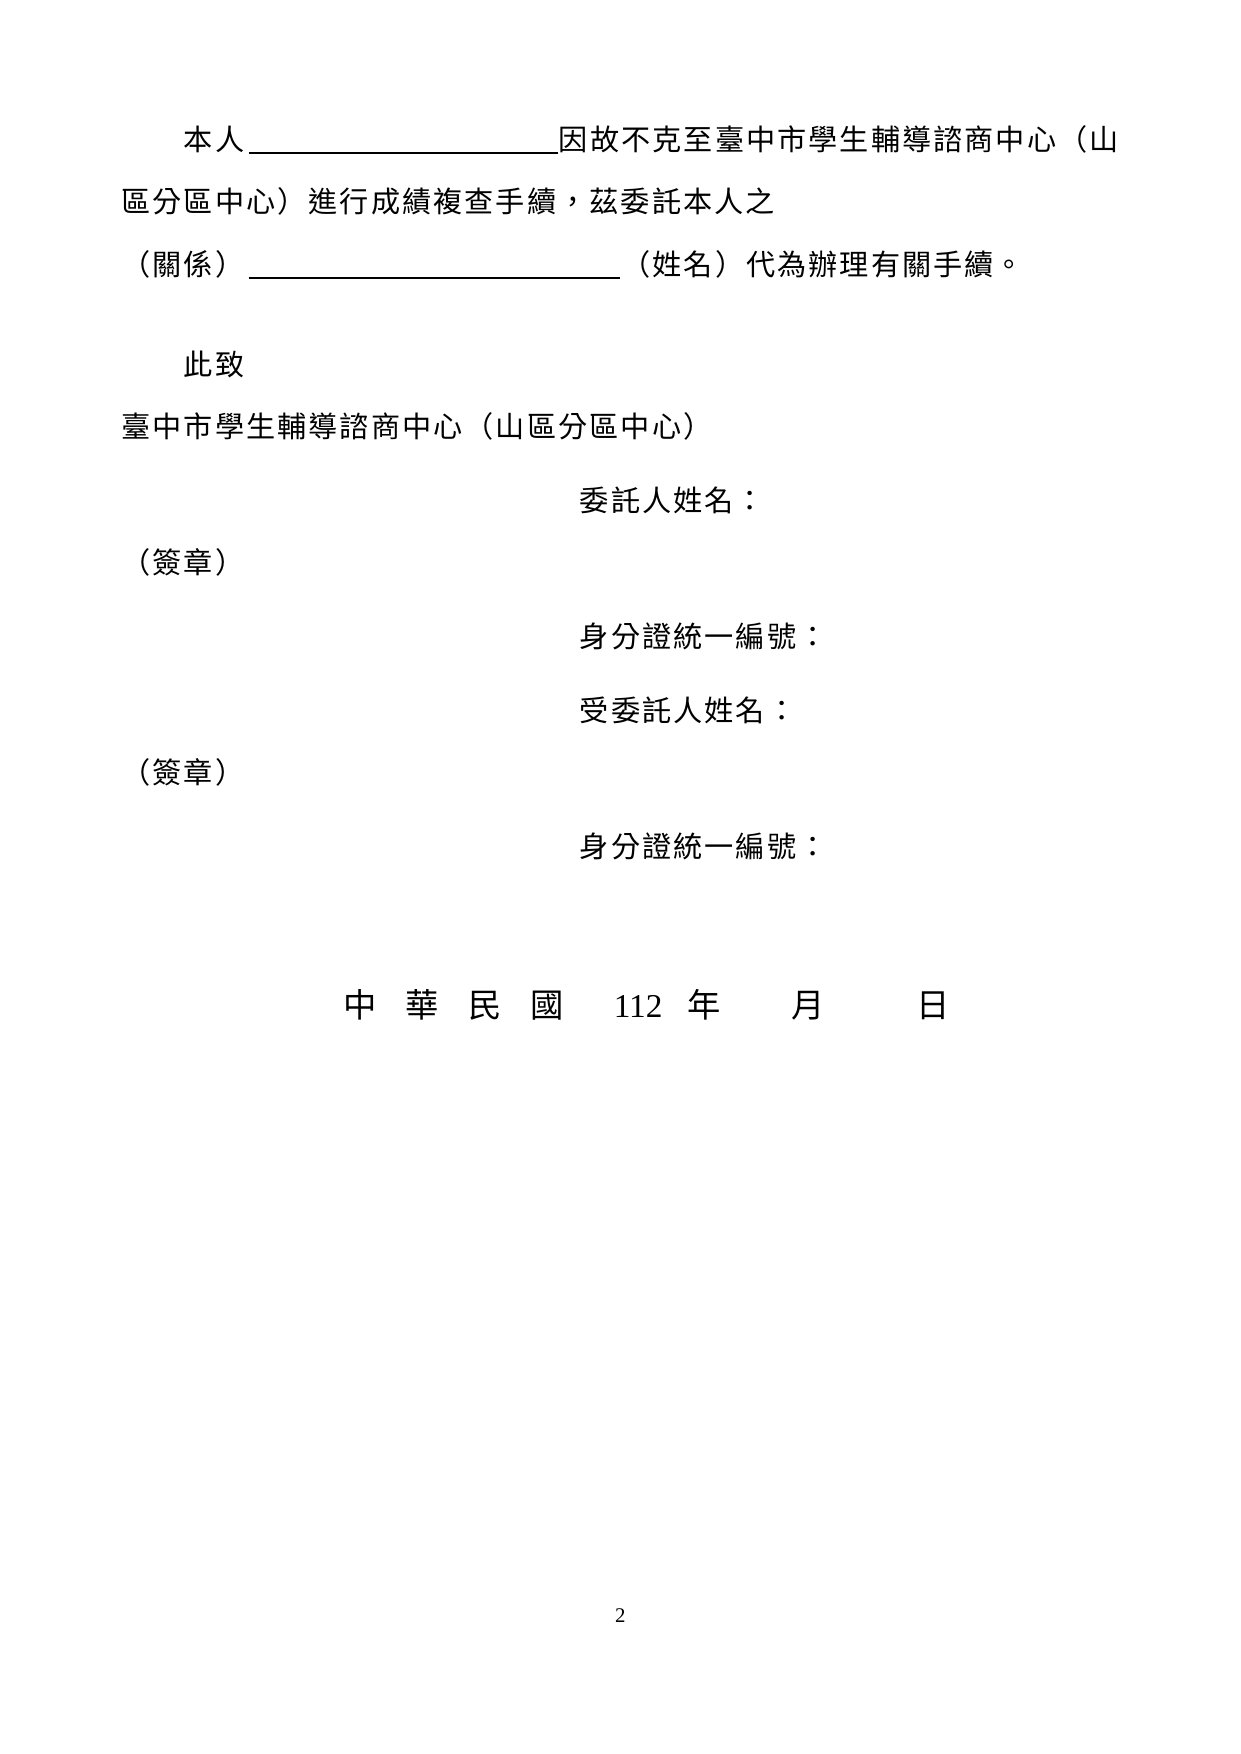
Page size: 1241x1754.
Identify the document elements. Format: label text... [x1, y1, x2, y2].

text 身分證統一編號： [120, 593, 1120, 656]
text 本人 因故不克至臺中市學生輔導諮商中心（山區分區中心）進行成績複查手續，茲委託本人之 （關係） （姓名）代為辦理有關手續。 [120, 96, 1120, 283]
text 此致 [120, 321, 1120, 383]
text 委託人姓名： （簽章） [120, 457, 1120, 582]
text 臺中市學生輔導諮商中心（山區分區中心） [120, 383, 1120, 446]
text 身分證統一編號： [120, 803, 1120, 866]
text 中 華 民 國 112 年 月 日 [170, 962, 1120, 1024]
text 受委託人姓名： （簽章） [120, 667, 1120, 792]
